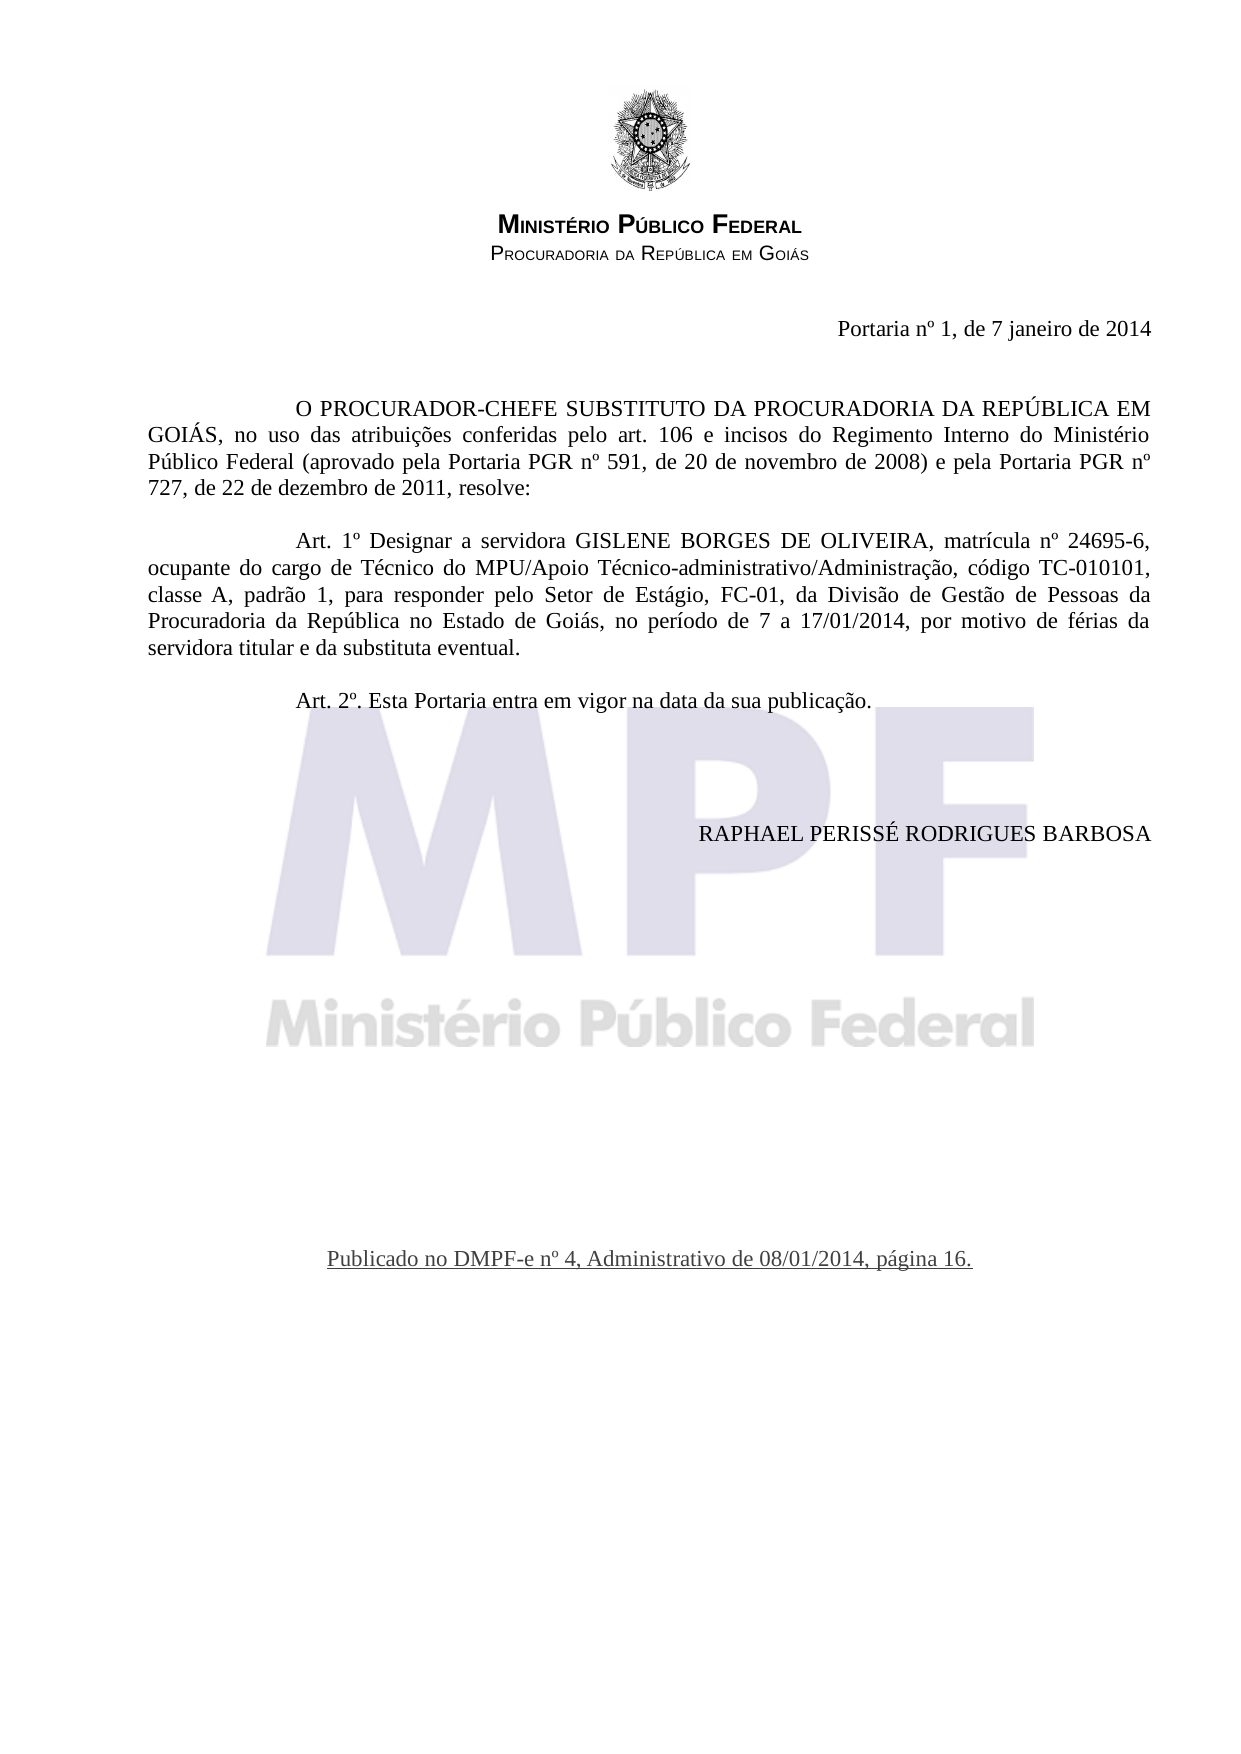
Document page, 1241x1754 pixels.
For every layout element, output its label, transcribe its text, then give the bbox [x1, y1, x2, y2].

picture [266, 713, 1034, 819]
text Publicado no DMPF-e nº 4, Administrativo de 08/01/2014, página 16. [148, 1244, 1152, 1271]
text Procuradoria da República em Goiás [148, 241, 1152, 265]
text O PROCURADOR-CHEFE SUBSTITUTO DA PROCURADORIA DA REPÚBLICA EM GOIÁS, no uso das atribuições conferidas pelo art. 106 e incisos do Regimento Interno do Ministério Público Federal (aprovado pela Portaria PGR nº 591, de 20 de novembro de 2008) e pela Portaria PGR nº 727, de 22 de dezembro de 2011, resolve: [148, 394, 1152, 501]
text Ministério Público Federal [148, 207, 1152, 238]
picture [608, 84, 691, 191]
text Art. 2º. Esta Portaria entra em vigor na data da sua publicação. [148, 687, 1152, 713]
text Portaria nº 1, de 7 janeiro de 2014 [148, 315, 1152, 341]
text RAPHAEL PERISSÉ RODRIGUES BARBOSA [148, 819, 1152, 846]
picture [266, 846, 1034, 1047]
text Art. 1º Designar a servidora GISLENE BORGES DE OLIVEIRA, matrícula nº 24695-6, ocupante do cargo de Técnico do MPU/Apoio Técnico-administrativo/Administração, código TC-010101, classe A, padrão 1, para responder pelo Setor de Estágio, FC-01, da Divisão de Gestão de Pessoas da Procuradoria da República no Estado de Goiás, no período de 7 a 17/01/2014, por motivo de férias da servidora titular e da substituta eventual. [148, 527, 1152, 660]
